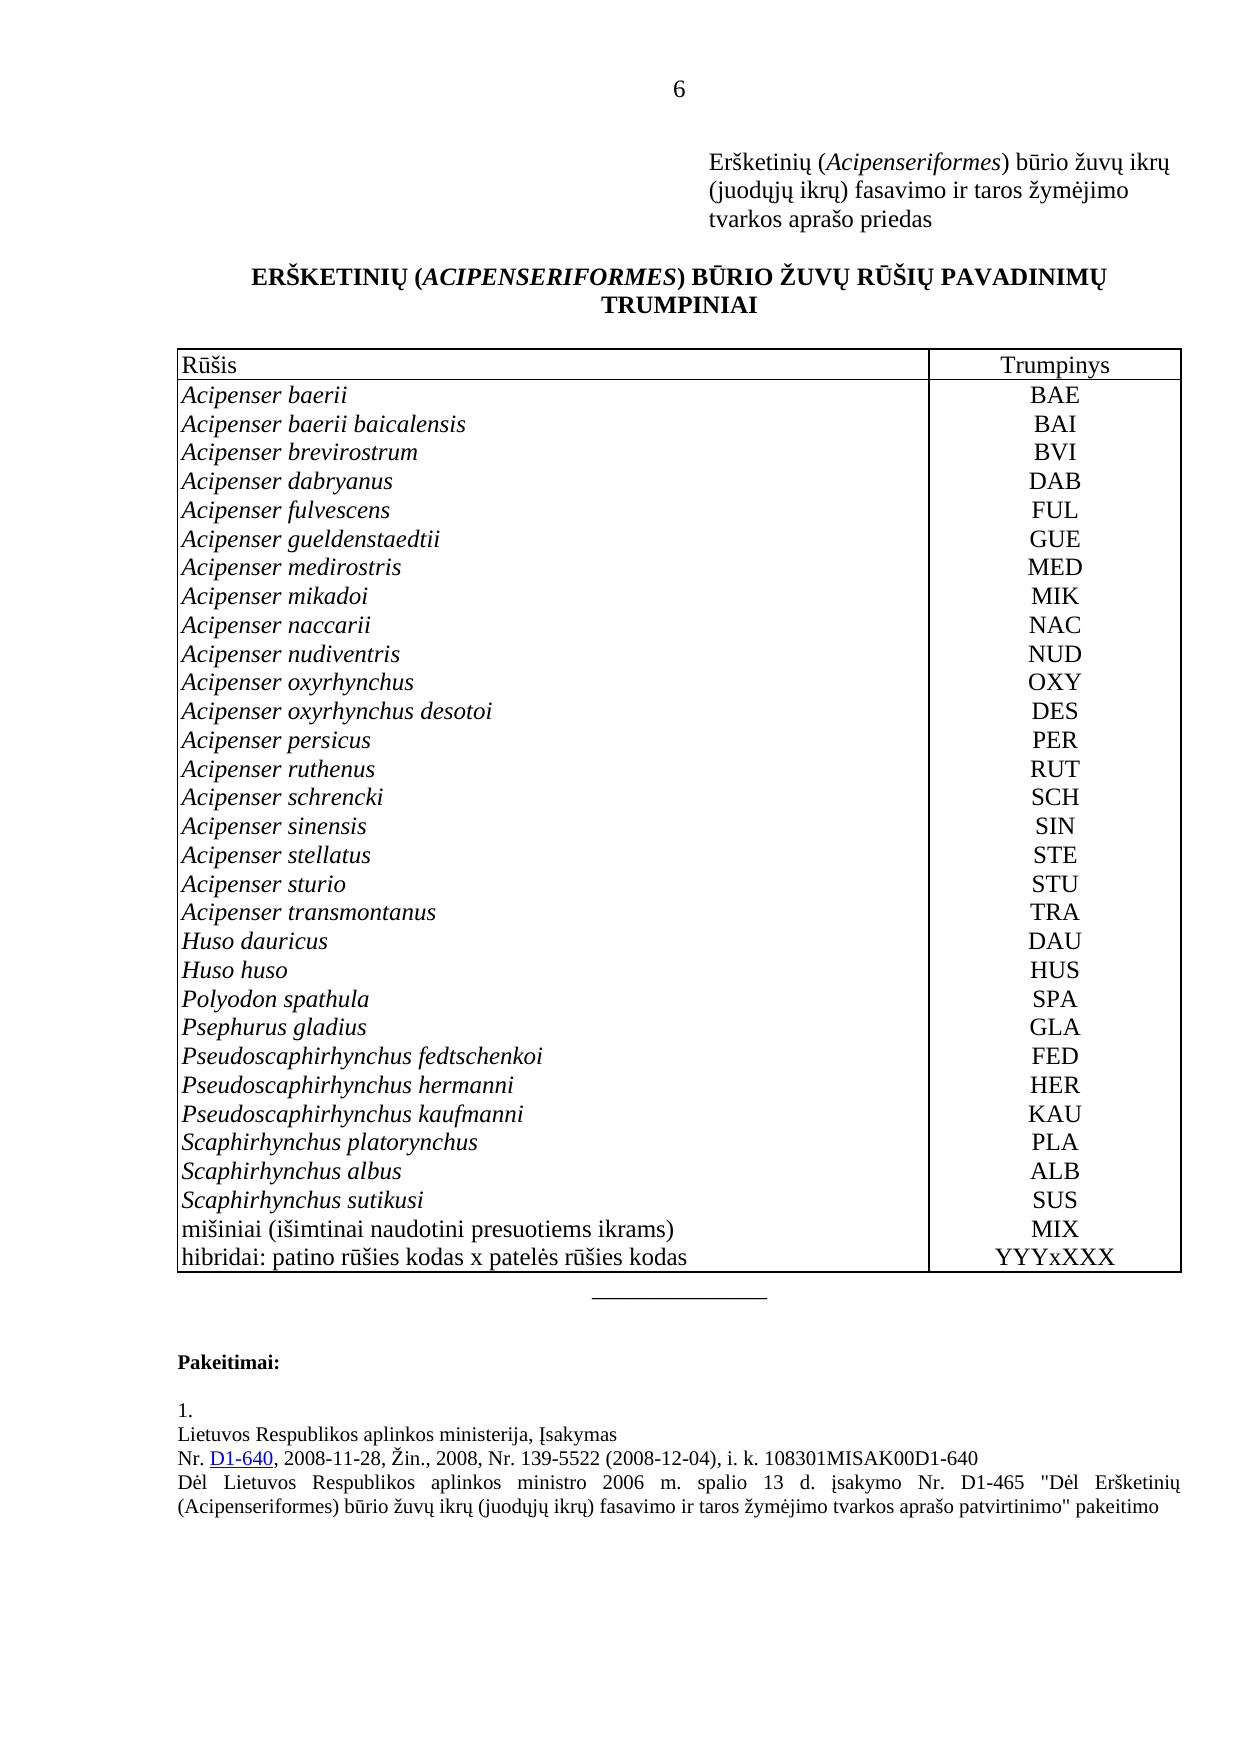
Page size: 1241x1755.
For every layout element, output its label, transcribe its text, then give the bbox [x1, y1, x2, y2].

text Nr. D1-640, 2008-11-28, Žin., 2008, Nr. 139-5522 (2008-12-04), i. k. 108301MISAK00D1-640 [177, 1446, 1181, 1470]
text (juodųjų ikrų) fasavimo ir taros žymėjimo [177, 176, 1181, 204]
text Dėl Lietuvos Respublikos aplinkos ministro 2006 m. spalio 13 d. įsakymo Nr. D1-465 "Dėl Eršketinių (Acipenseriformes) būrio žuvų ikrų (juodųjų ikrų) fasavimo ir taros žymėjimo tvarkos aprašo patvirtinimo" pakeitimo [177, 1470, 1181, 1518]
text Eršketinių (Acipenseriformes) būrio žuvų ikrų [177, 147, 1181, 176]
text Pakeitimai: [177, 1350, 1181, 1374]
text 1. [177, 1398, 1181, 1422]
text Lietuvos Respublikos aplinkos ministerija, Įsakymas [177, 1422, 1181, 1446]
text ______________ [177, 1273, 1181, 1302]
text ERŠKETINIŲ (ACIPENSERIFORMES) BŪRIO ŽUVŲ RŪŠIŲ PAVADINIMŲ TRUMPINIAI [177, 262, 1181, 319]
text tvarkos aprašo priedas [177, 204, 1181, 233]
